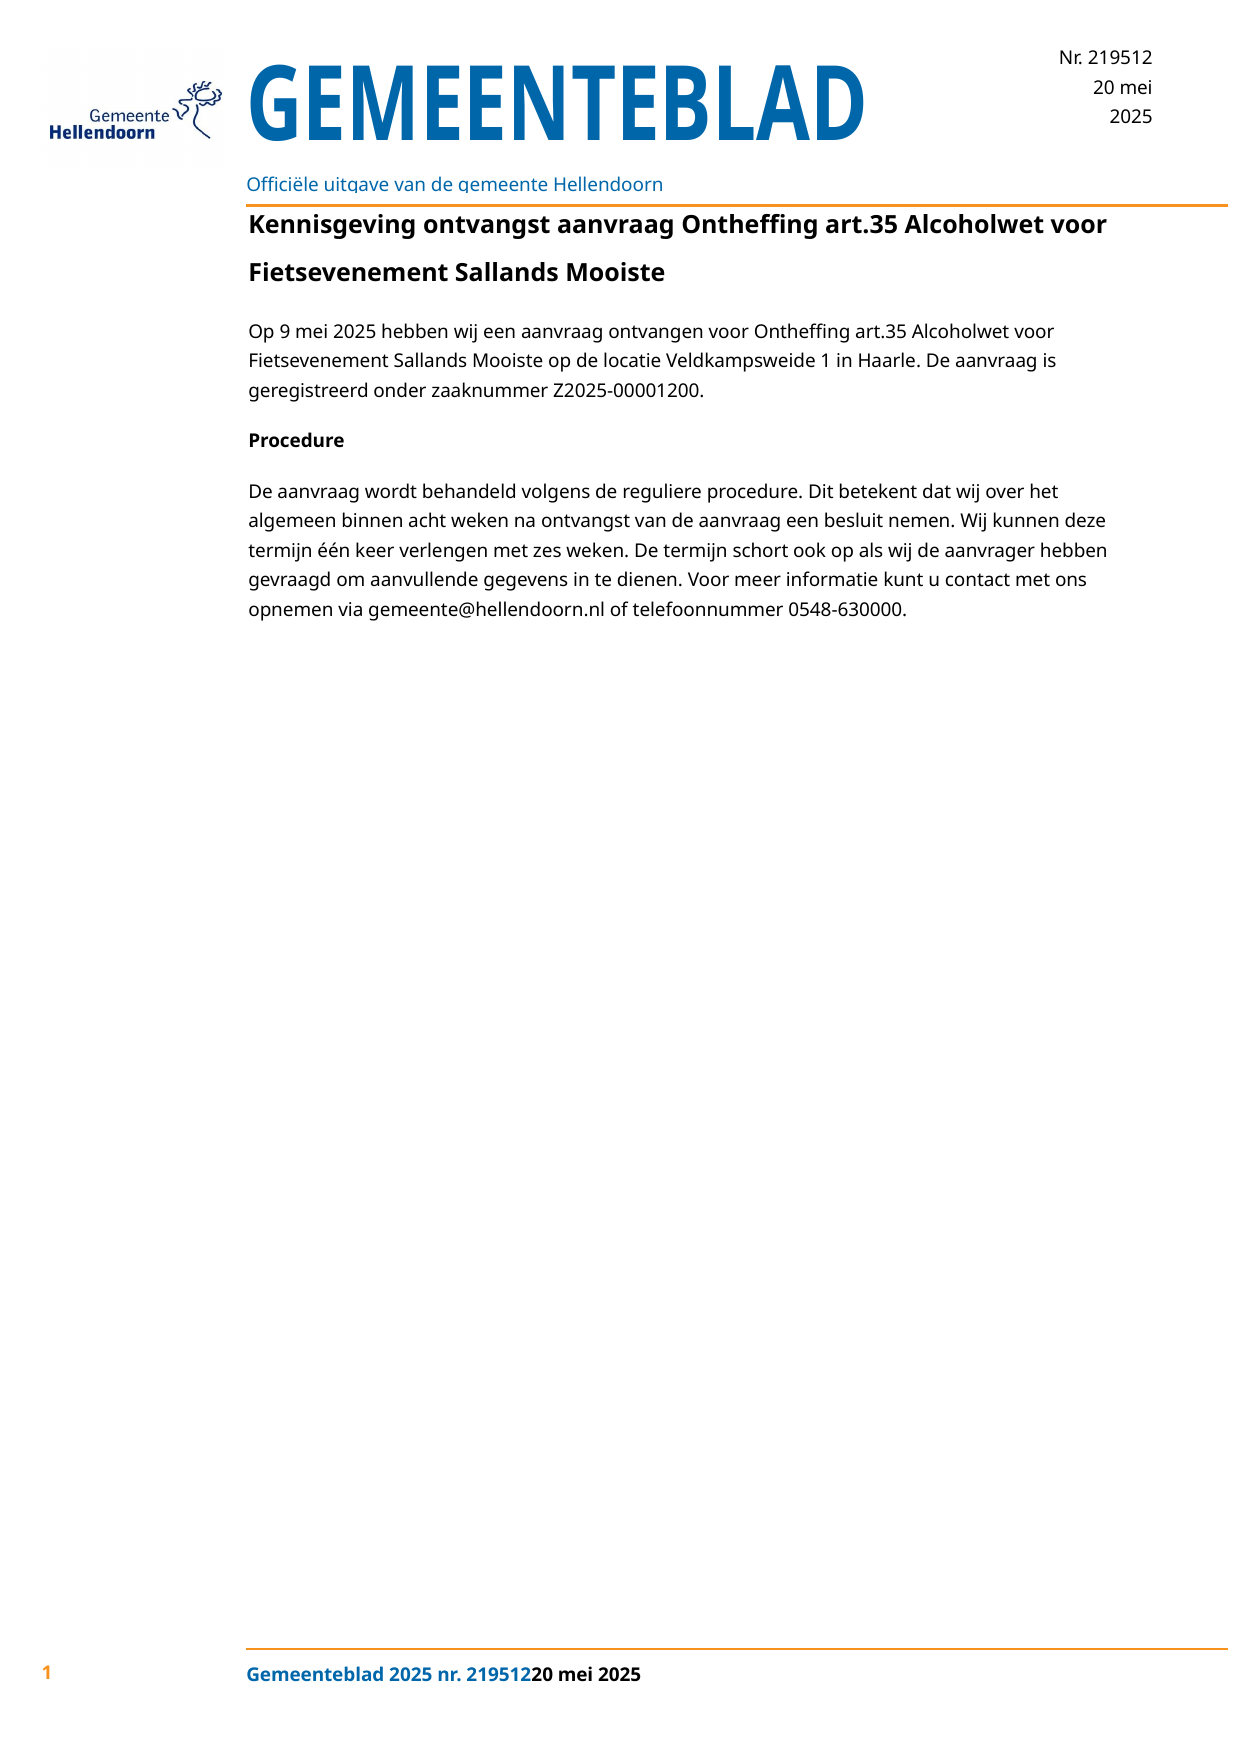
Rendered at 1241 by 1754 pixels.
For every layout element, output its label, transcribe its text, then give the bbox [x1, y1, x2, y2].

text De aanvraag wordt behandeld volgens de reguliere procedure. Dit betekent dat wij over het algemeen binnen acht weken na ontvangst van de aanvraag een besluit nemen. Wij kunnen deze termijn één keer verlengen met zes weken. De termijn schort ook op als wij de aanvrager hebben gevraagd om aanvullende gegevens in te dienen. Voor meer informatie kunt u contact met ons opnemen via gemeente@hellendoorn.nl of telefoonnummer 0548-630000. [248, 478, 1152, 622]
picture [41, 47, 231, 172]
text Op 9 mei 2025 hebben wij een aanvraag ontvangen voor Ontheffing art.35 Alcoholwet voor Fietsevenement Sallands Mooiste op de locatie Veldkampsweide 1 in Haarle. De aanvraag is geregistreerd onder zaaknummer Z2025-00001200. [248, 318, 1152, 403]
text Procedure [248, 427, 1152, 453]
text Kennisgeving ontvangst aanvraag Ontheffing art.35 Alcoholwet voor Fietsevenement Sallands Mooiste [248, 207, 1152, 288]
